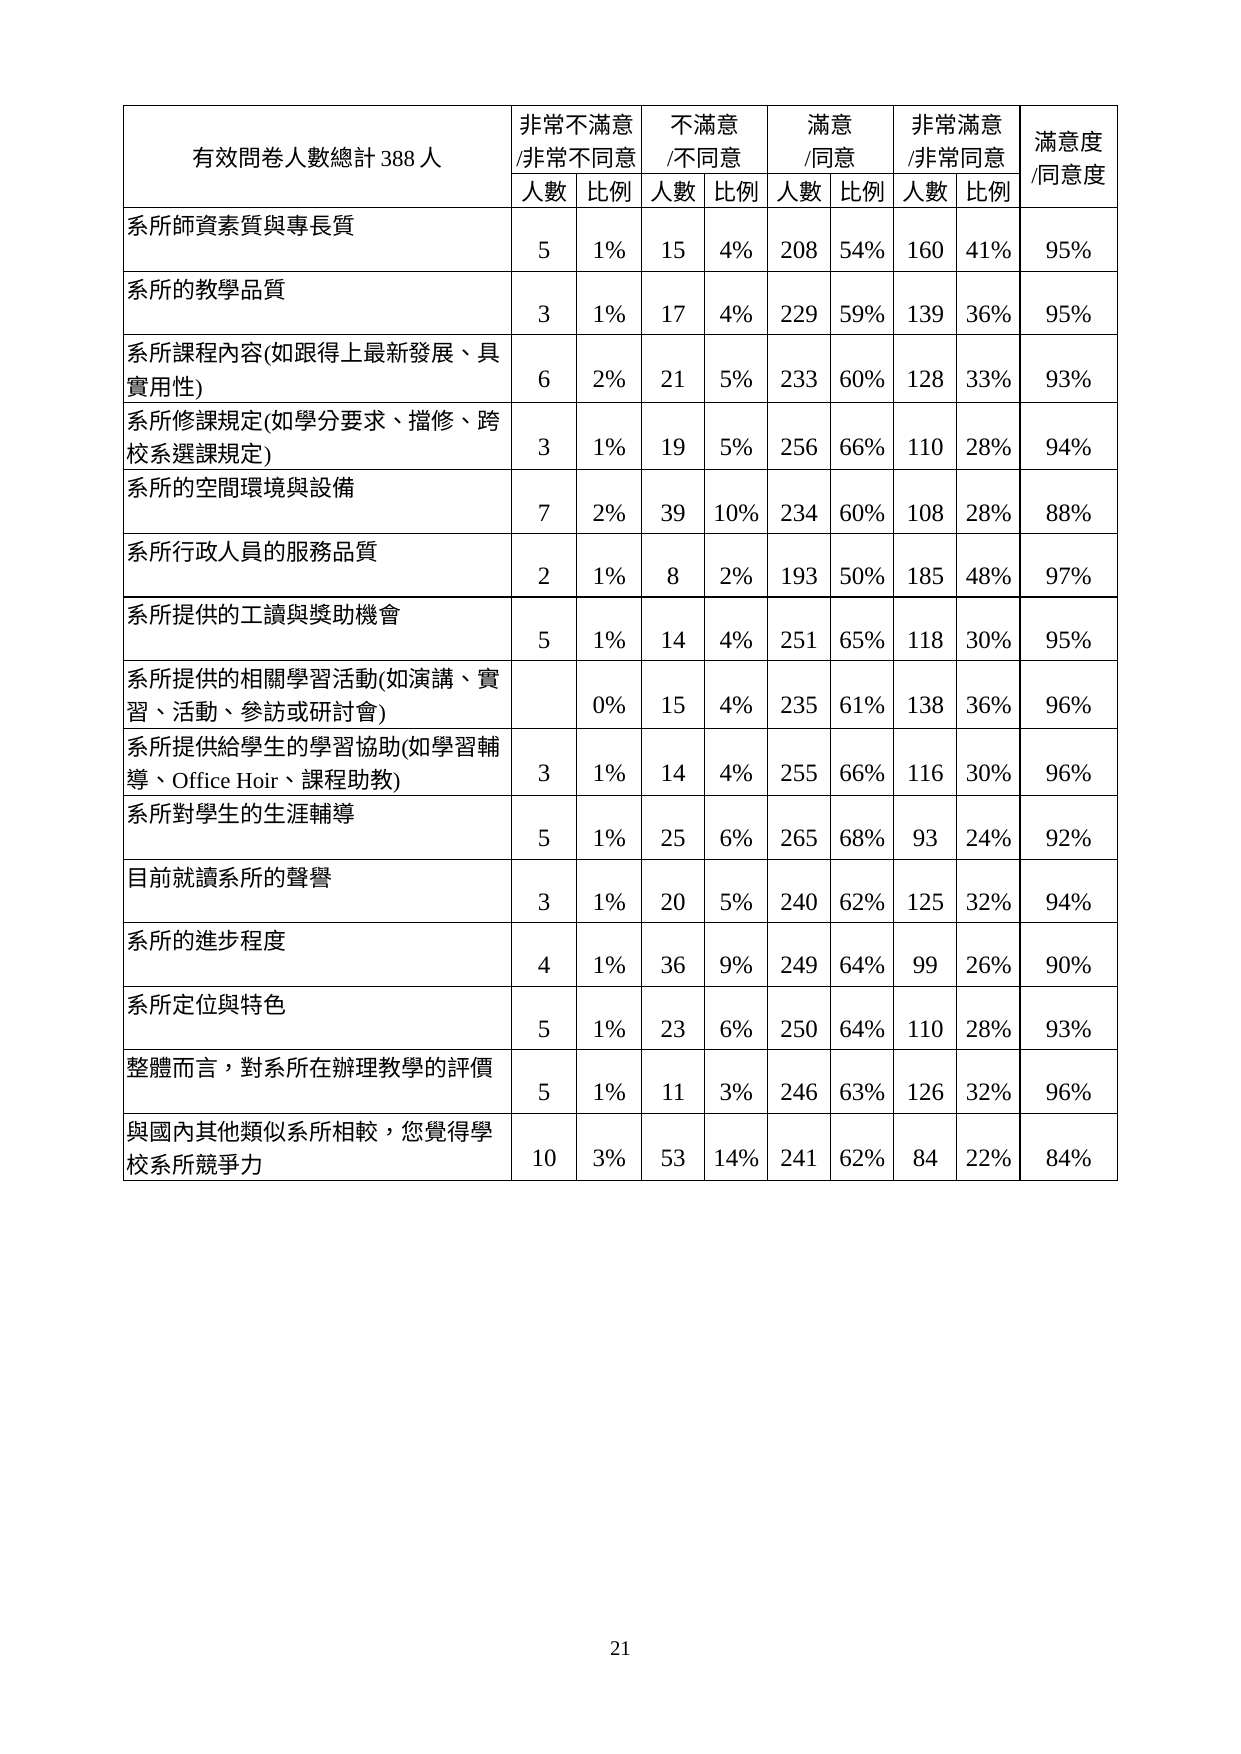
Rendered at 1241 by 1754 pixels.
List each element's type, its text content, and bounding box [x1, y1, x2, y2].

table_cell 62% [831, 1114, 893, 1180]
table_cell 60% [831, 335, 893, 402]
table_cell 7 [512, 470, 576, 533]
table_cell 4% [705, 272, 767, 334]
table_cell 比例 [577, 174, 641, 207]
table_cell 2% [577, 335, 641, 402]
table_cell 97% [1021, 534, 1117, 596]
table_cell 3 [512, 860, 576, 922]
table_cell 4% [705, 661, 767, 727]
table_cell 233 [768, 335, 830, 402]
table_cell 3 [512, 272, 576, 334]
table_cell 62% [831, 860, 893, 922]
table_cell 95% [1021, 208, 1117, 271]
table_cell 2% [705, 534, 767, 596]
table_cell 目前就讀系所的聲譽 [124, 860, 511, 922]
table_cell 4% [705, 598, 767, 660]
table_cell 系所師資素質與專長質 [124, 208, 511, 271]
table_cell 比例 [957, 174, 1019, 207]
table_cell 30% [957, 729, 1019, 795]
table_cell 23 [642, 987, 704, 1049]
table_cell 5% [705, 335, 767, 402]
table_cell 33% [957, 335, 1019, 402]
table_header 不滿意 /不同意 [642, 106, 767, 173]
table_header 非常不滿意 /非常不同意 [512, 106, 641, 173]
table_cell 5 [512, 208, 576, 271]
table_cell 24% [957, 796, 1019, 858]
table_cell 64% [831, 923, 893, 986]
table_cell 1% [577, 796, 641, 858]
table_cell 250 [768, 987, 830, 1049]
table_cell 5 [512, 796, 576, 858]
table_cell 5 [512, 598, 576, 660]
table_cell 10 [512, 1114, 576, 1180]
table_cell 1% [577, 923, 641, 986]
table_cell 系所修課規定(如學分要求、擋修、跨校系選課規定) [124, 403, 511, 469]
table_cell 0% [577, 661, 641, 727]
table_cell 48% [957, 534, 1019, 596]
table_cell 4% [705, 208, 767, 271]
table_cell 241 [768, 1114, 830, 1180]
table_cell 6% [705, 987, 767, 1049]
table_cell 50% [831, 534, 893, 596]
table_cell 系所對學生的生涯輔導 [124, 796, 511, 858]
table_cell 66% [831, 403, 893, 469]
table_cell 17 [642, 272, 704, 334]
table_cell 95% [1021, 598, 1117, 660]
table_cell 比例 [705, 174, 767, 207]
table_cell 5 [512, 1050, 576, 1113]
table_cell 1% [577, 598, 641, 660]
table_cell 19 [642, 403, 704, 469]
table_cell 9% [705, 923, 767, 986]
table_cell 28% [957, 987, 1019, 1049]
table_cell 138 [894, 661, 956, 727]
table_cell 14 [642, 729, 704, 795]
table_cell 99 [894, 923, 956, 986]
table_cell 249 [768, 923, 830, 986]
table_cell 95% [1021, 272, 1117, 334]
table_cell 53 [642, 1114, 704, 1180]
table_cell 5 [512, 987, 576, 1049]
table_cell 240 [768, 860, 830, 922]
table_cell 139 [894, 272, 956, 334]
table_cell 110 [894, 987, 956, 1049]
table_cell 128 [894, 335, 956, 402]
table_cell 84 [894, 1114, 956, 1180]
table_cell 與國內其他類似系所相較，您覺得學校系所競爭力 [124, 1114, 511, 1180]
table_cell 68% [831, 796, 893, 858]
table_cell 28% [957, 470, 1019, 533]
table_cell 系所課程內容(如跟得上最新發展、具實用性) [124, 335, 511, 402]
table_cell 21 [642, 335, 704, 402]
table_cell 251 [768, 598, 830, 660]
table_cell 59% [831, 272, 893, 334]
table_cell 5% [705, 403, 767, 469]
table_cell 110 [894, 403, 956, 469]
table_cell 36% [957, 661, 1019, 727]
table_cell 系所定位與特色 [124, 987, 511, 1049]
table_cell 32% [957, 860, 1019, 922]
table_cell 61% [831, 661, 893, 727]
table_cell 20 [642, 860, 704, 922]
table_cell 1% [577, 403, 641, 469]
table_cell 人數 [512, 174, 576, 207]
table_cell 93 [894, 796, 956, 858]
table_cell 88% [1021, 470, 1117, 533]
table_cell 30% [957, 598, 1019, 660]
table_cell 1% [577, 860, 641, 922]
table_cell 94% [1021, 860, 1117, 922]
table_cell 2 [512, 534, 576, 596]
table_cell 5% [705, 860, 767, 922]
table_cell 系所提供的相關學習活動(如演講、實習、活動、參訪或研討會) [124, 661, 511, 727]
table_cell 1% [577, 987, 641, 1049]
table_cell 14 [642, 598, 704, 660]
table_cell 96% [1021, 1050, 1117, 1113]
table_cell 255 [768, 729, 830, 795]
table_cell 246 [768, 1050, 830, 1113]
table_header 滿意 /同意 [768, 106, 893, 173]
table_cell 系所的空間環境與設備 [124, 470, 511, 533]
table_cell 28% [957, 403, 1019, 469]
table_cell 14% [705, 1114, 767, 1180]
table_cell 96% [1021, 661, 1117, 727]
table_cell 6% [705, 796, 767, 858]
table_cell 60% [831, 470, 893, 533]
table_header 非常滿意 /非常同意 [894, 106, 1019, 173]
table_cell 84% [1021, 1114, 1117, 1180]
table_cell 22% [957, 1114, 1019, 1180]
table_cell 1% [577, 272, 641, 334]
table_cell 人數 [894, 174, 956, 207]
table_cell 10% [705, 470, 767, 533]
table_cell 208 [768, 208, 830, 271]
table_cell 256 [768, 403, 830, 469]
table_cell 26% [957, 923, 1019, 986]
table_cell 1% [577, 534, 641, 596]
table_cell 265 [768, 796, 830, 858]
table_cell 92% [1021, 796, 1117, 858]
table_cell 3 [512, 403, 576, 469]
table_cell 185 [894, 534, 956, 596]
table_cell 11 [642, 1050, 704, 1113]
table_cell 96% [1021, 729, 1117, 795]
table_cell 235 [768, 661, 830, 727]
table_cell 人數 [642, 174, 704, 207]
table_cell 160 [894, 208, 956, 271]
table_cell 108 [894, 470, 956, 533]
table_cell 39 [642, 470, 704, 533]
table_cell 63% [831, 1050, 893, 1113]
table_cell 比例 [831, 174, 893, 207]
table_cell 系所的教學品質 [124, 272, 511, 334]
table_cell 126 [894, 1050, 956, 1113]
table_cell 3 [512, 729, 576, 795]
table_cell 6 [512, 335, 576, 402]
table_cell 93% [1021, 987, 1117, 1049]
table_cell 66% [831, 729, 893, 795]
table_cell 54% [831, 208, 893, 271]
table_cell 36% [957, 272, 1019, 334]
table_header 有效問卷人數總計388人 [124, 106, 511, 207]
table_cell 系所提供給學生的學習協助(如學習輔導、Office Hoir、課程助教) [124, 729, 511, 795]
table_cell 229 [768, 272, 830, 334]
table_cell 4% [705, 729, 767, 795]
table_cell 8 [642, 534, 704, 596]
table_cell 116 [894, 729, 956, 795]
table_cell 系所提供的工讀與獎助機會 [124, 598, 511, 660]
table_cell 系所的進步程度 [124, 923, 511, 986]
table_cell 3% [577, 1114, 641, 1180]
table_cell 94% [1021, 403, 1117, 469]
table_cell 64% [831, 987, 893, 1049]
table_cell 93% [1021, 335, 1117, 402]
table_cell 1% [577, 208, 641, 271]
table_cell 32% [957, 1050, 1019, 1113]
table_cell 65% [831, 598, 893, 660]
table_cell 118 [894, 598, 956, 660]
table_cell 15 [642, 208, 704, 271]
table_cell 234 [768, 470, 830, 533]
table_cell 1% [577, 1050, 641, 1113]
table_cell 25 [642, 796, 704, 858]
table_cell 2% [577, 470, 641, 533]
table_cell 1% [577, 729, 641, 795]
table_cell 90% [1021, 923, 1117, 986]
table_header 滿意度 /同意度 [1021, 106, 1117, 207]
table_cell 125 [894, 860, 956, 922]
table_cell 36 [642, 923, 704, 986]
table_cell 41% [957, 208, 1019, 271]
table_cell 3% [705, 1050, 767, 1113]
table_cell 4 [512, 923, 576, 986]
table_cell 整體而言，對系所在辦理教學的評價 [124, 1050, 511, 1113]
table_cell 15 [642, 661, 704, 727]
table_cell 193 [768, 534, 830, 596]
table_cell 系所行政人員的服務品質 [124, 534, 511, 596]
table_cell 人數 [768, 174, 830, 207]
table_cell [512, 661, 576, 727]
